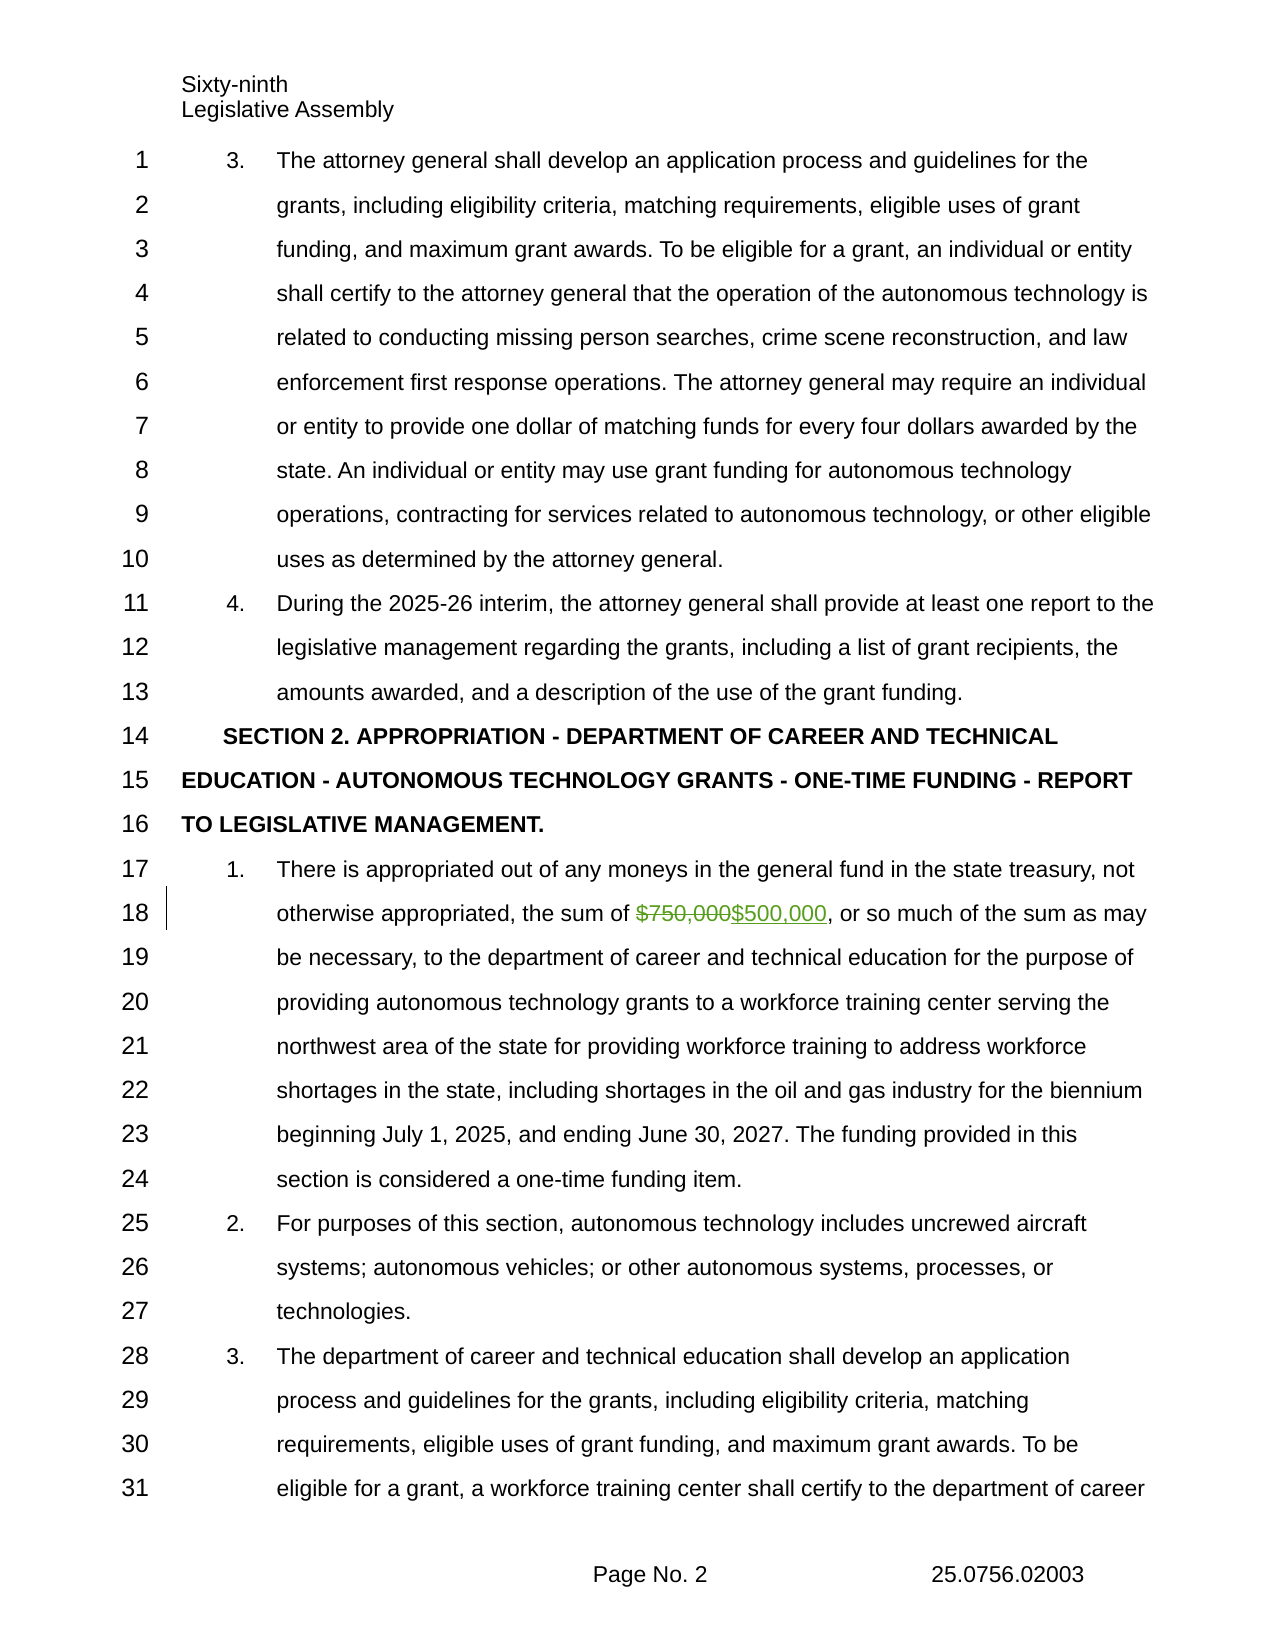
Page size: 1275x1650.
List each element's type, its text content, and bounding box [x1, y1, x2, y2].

text 2. For purposes of this section, autonomous technology includes uncrewed aircraft systems; autonomous vehicles; or other autonomous systems, processes, or technologies. [181, 1196, 1154, 1329]
text 4. During the 2025‑26 interim, the attorney general shall provide at least one report to the legislative management regarding the grants, including a list of grant recipients, the amounts awarded, and a description of the use of the grant funding. [181, 576, 1154, 709]
text 3. The attorney general shall develop an application process and guidelines for the grants, including eligibility criteria, matching requirements, eligible uses of grant funding, and maximum grant awards. To be eligible for a grant, an individual or entity shall certify to the attorney general that the operation of the autonomous technology is related to conducting missing person searches, crime scene reconstruction, and law enforcement first response operations. The attorney general may require an individual or entity to provide one dollar of matching funds for every four dollars awarded by the state. An individual or entity may use grant funding for autonomous technology operations, contracting for services related to autonomous technology, or other eligible uses as determined by the attorney general. [181, 133, 1154, 576]
text SECTION 2. APPROPRIATION ‑ DEPARTMENT OF CAREER AND TECHNICAL EDUCATION ‑ AUTONOMOUS TECHNOLOGY GRANTS ‑ ONE‑TIME FUNDING ‑ REPORT TO LEGISLATIVE MANAGEMENT. [181, 709, 1154, 842]
text 3. The department of career and technical education shall develop an application process and guidelines for the grants, including eligibility criteria, matching requirements, eligible uses of grant funding, and maximum grant awards. To be eligible for a grant, a workforce training center shall certify to the department of career [181, 1329, 1154, 1506]
text 1. There is appropriated out of any moneys in the general fund in the state treasury, not otherwise appropriated, the sum of $500,000, or so much of the sum as may be necessary, to the department of career and technical education for the purpose of providing autonomous technology grants to a workforce training center serving the northwest area of the state for providing workforce training to address workforce shortages in the state, including shortages in the oil and gas industry for the biennium beginning July 1, 2025, and ending June 30, 2027. The funding provided in this section is considered a one‑time funding item. [181, 842, 1154, 1196]
